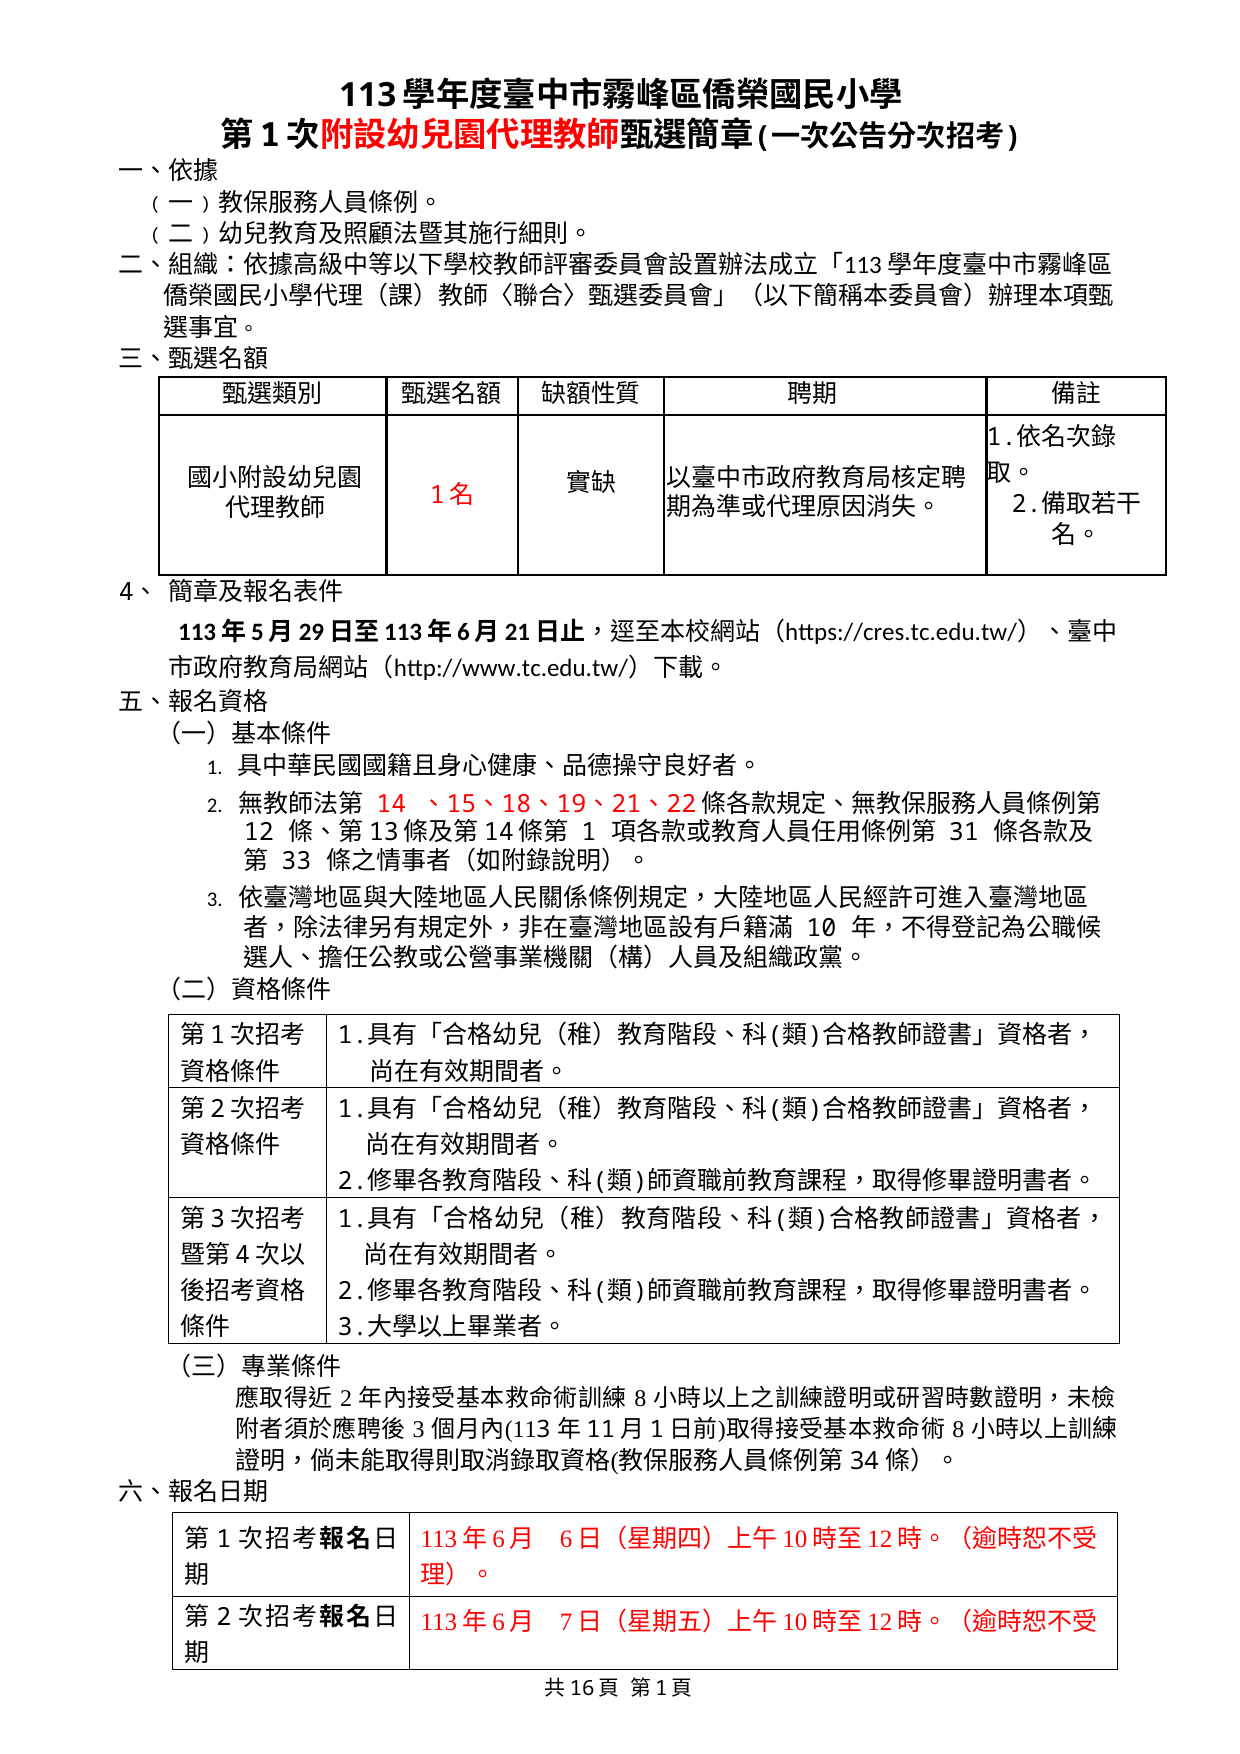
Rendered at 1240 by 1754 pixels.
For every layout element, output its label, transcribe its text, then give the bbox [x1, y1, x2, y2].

text （一）基本條件 [156, 718, 1118, 748]
table_header 聘期 [665, 378, 985, 408]
list 簡章及報名表件 [119, 576, 1118, 606]
table_cell [665, 569, 985, 574]
text 二、組織：依據高級中等以下學校教師評審委員會設置辦法成立「113學年度臺中市霧峰區僑榮國民小學代理（課）教師〈聯合〉甄選委員會」（以下簡稱本委員會）辦理本項甄選事宜。 [119, 248, 1118, 342]
table_header 第1次招考報名日期 [173, 1513, 409, 1596]
table_cell [665, 408, 985, 414]
table_header 第1次招考 資格條件 [169, 1015, 326, 1087]
table_cell 1名 [388, 416, 517, 569]
table_header 甄選類別 [160, 378, 385, 408]
table_cell 1.具有「合格幼兒（稚）教育階段、科(類)合格教師證書」資格者，尚在有效期間者。 2.修畢各教育階段、科(類)師資職前教育課程，取得修畢證明書者。 3.大學以上畢業者。 [327, 1198, 1119, 1343]
table_cell 第2次招考 資格條件 [169, 1088, 326, 1197]
table_cell 1.具有「合格幼兒（稚）教育階段、科(類)合格教師證書」資格者，尚在有效期間者。 2.修畢各教育階段、科(類)師資職前教育課程，取得修畢證明書者。 [327, 1088, 1119, 1197]
list 具中華民國國籍且身心健康、品德操守良好者。 [207, 751, 1118, 781]
table_cell 以臺中市政府教育局核定聘期為準或代理原因消失。 [665, 416, 985, 569]
table_cell 國小附設幼兒園 代理教師 [160, 416, 385, 569]
table_header 113年6月 6日（星期四）上午10時至12時。（逾時恕不受理）。 [410, 1513, 1117, 1596]
text 一、依據 [119, 155, 1118, 186]
list 依臺灣地區與大陸地區人民關係條例規定，大陸地區人民經許可進入臺灣地區者，除法律另有規定外，非在臺灣地區設有戶籍滿 10 年，不得登記為公職候選人、擔任公教或公營事業機關（構）人員及組織政黨。 [207, 883, 1103, 972]
text 六、報名日期 [119, 1475, 1118, 1507]
text 五、報名資格 [119, 686, 1118, 716]
table_cell 實缺 [519, 416, 663, 549]
table_cell 113年6月 7日（星期五）上午10時至12時。（逾時恕不受 [410, 1597, 1117, 1669]
table_cell [519, 569, 663, 574]
table_cell [388, 408, 517, 414]
table_cell 1.依名次錄取。 2.備取若干名。 [988, 416, 1165, 549]
table_cell 第2次招考報名日期 [173, 1597, 409, 1669]
table_header 甄選名額 [388, 378, 517, 408]
table_cell [519, 549, 663, 569]
text （二）資格條件 [156, 975, 1118, 1005]
table_header 1.具有「合格幼兒（稚）教育階段、科(類)合格教師證書」資格者，尚在有效期間者。 [327, 1015, 1119, 1087]
text （三）專業條件 [119, 1350, 1118, 1382]
table_cell [160, 569, 385, 574]
text 應取得近 2 年內接受基本救命術訓練 8 小時以上之訓練證明或研習時數證明，未檢附者須於應聘後 3 個月內(113 年11月1日前)取得接受基本救命術 8 小時以上訓練證明，倘未能取得則取消錄取資格(教保服務人員條例第 34 條）。 [235, 1382, 1118, 1475]
table_header 備註 [988, 378, 1165, 408]
table_cell [988, 408, 1165, 414]
table_cell 第3次招考暨第4次以後招考資格條件 [169, 1198, 326, 1343]
text ﹙一﹚教保服務人員條例。 [144, 186, 1118, 217]
table_header 缺額性質 [519, 378, 663, 408]
table_cell [160, 408, 385, 414]
text 113學年度臺中市霧峰區僑榮國民小學 [119, 75, 1123, 115]
table_cell [988, 569, 1165, 574]
text 113年5月29日至113年6月21日止，逕至本校網站（https://cres.tc.edu.tw/）、臺中市政府教育局網站（http://www.tc.edu.tw/）下載。 [169, 611, 1118, 684]
text 第1次附設幼兒園代理教師甄選簡章(一次公告分次招考) [119, 115, 1123, 155]
table_cell [988, 549, 1165, 569]
text 三、甄選名額 [119, 342, 1118, 373]
text ﹙二﹚幼兒教育及照顧法暨其施行細則。 [144, 217, 1118, 248]
list 無教師法第 14 、15、18、19、21、22條各款規定、無教保服務人員條例第 12 條、第13條及第14條第 1 項各款或教育人員任用條例第 31 條各款及第 33 條之情事者（如附錄說明）。 [207, 789, 1109, 875]
table_cell [388, 569, 517, 574]
table_cell [519, 408, 663, 414]
